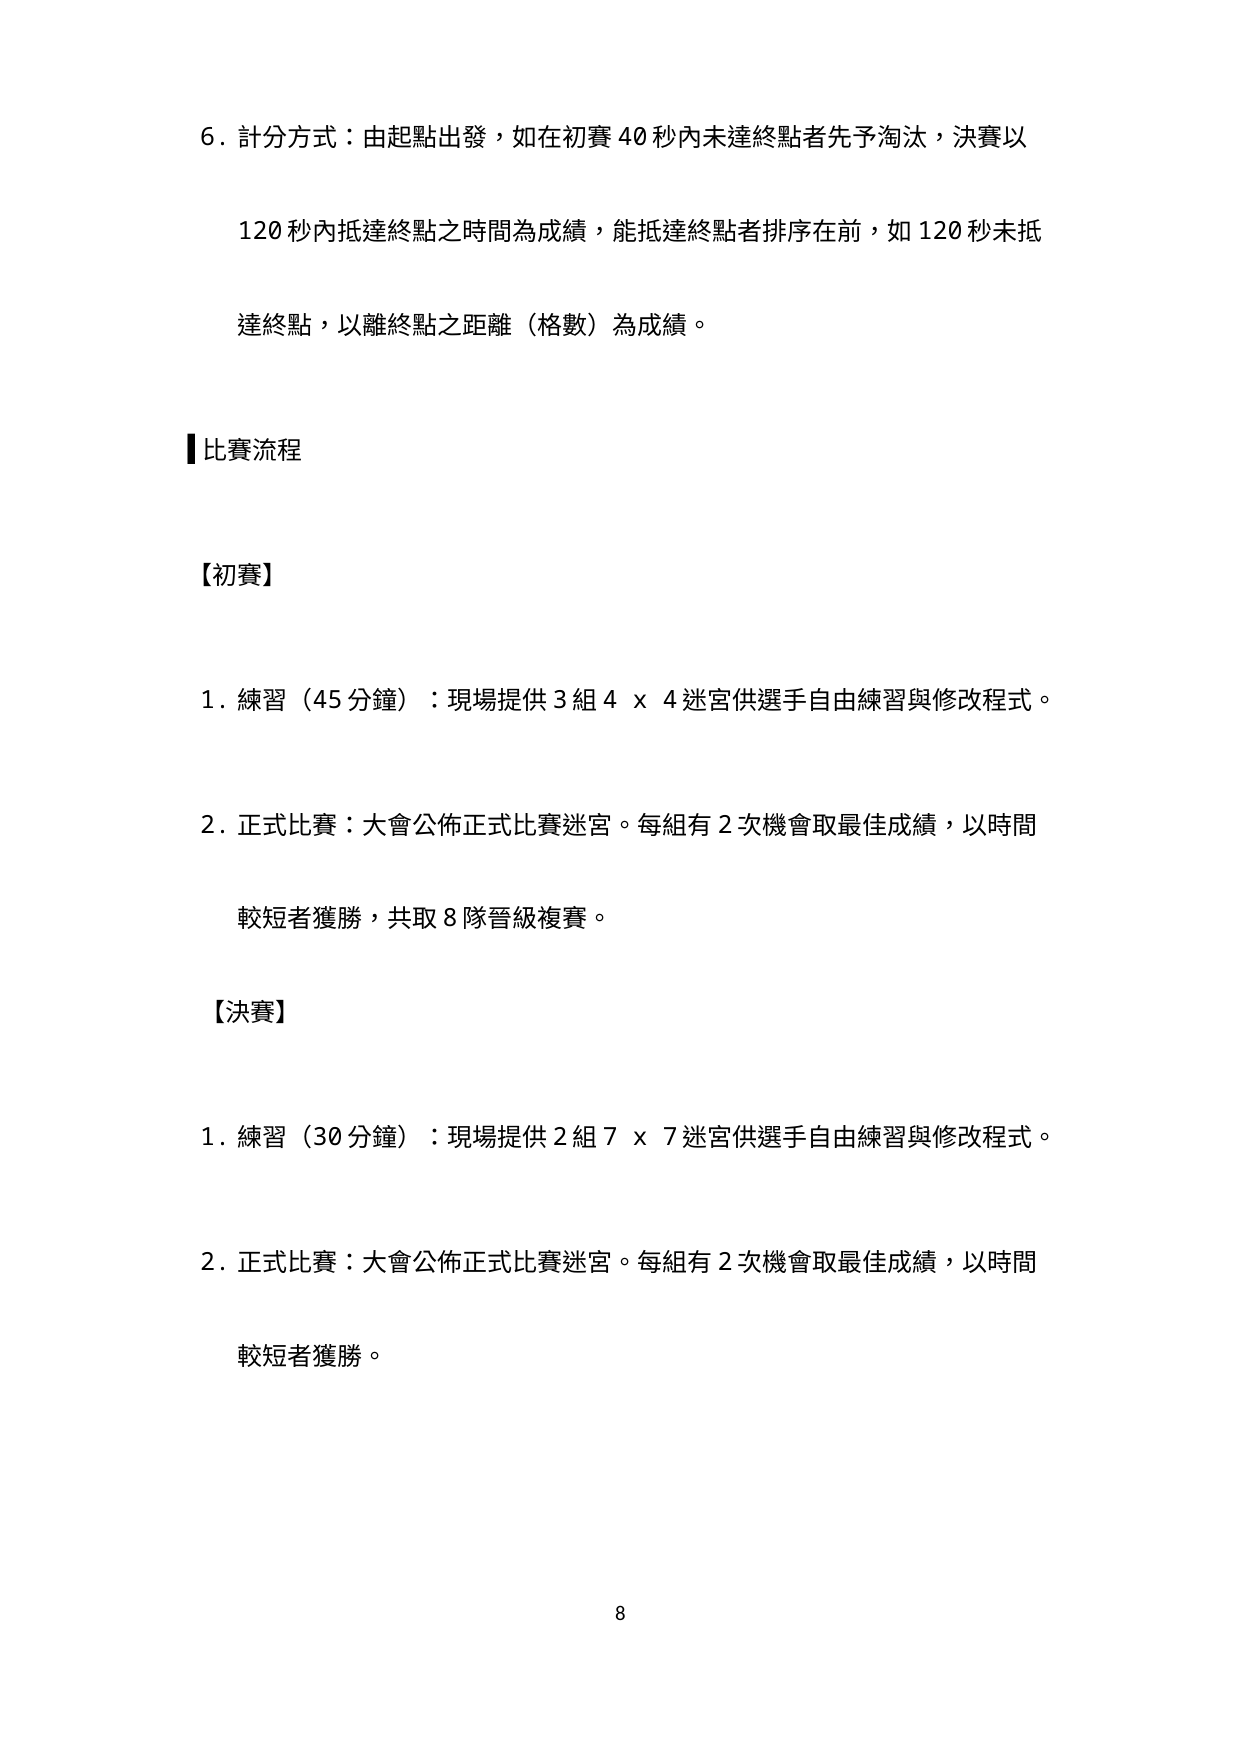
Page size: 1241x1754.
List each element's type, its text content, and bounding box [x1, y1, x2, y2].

text 【初賽】 [187, 532, 1053, 594]
text 【決賽】 [200, 969, 1053, 1032]
list 正式比賽：大會公佈正式比賽迷宮。每組有2次機會取最佳成績，以時間較短者獲勝。 [200, 1219, 1053, 1375]
list 正式比賽：大會公佈正式比賽迷宮。每組有2次機會取最佳成績，以時間較短者獲勝，共取8隊晉級複賽。 [200, 782, 1053, 938]
list 計分方式：由起點出發，如在初賽40秒內未達終點者先予淘汰，決賽以120秒內抵達終點之時間為成績，能抵達終點者排序在前，如120秒未抵達終點，以離終點之距離（格數）為成績。 [200, 94, 1053, 344]
text ▌比賽流程 [187, 407, 1053, 469]
list 練習（30分鐘）：現場提供2組7 x 7迷宮供選手自由練習與修改程式。 [200, 1094, 1053, 1157]
list 練習（45分鐘）：現場提供3組4 x 4迷宮供選手自由練習與修改程式。 [200, 657, 1053, 719]
